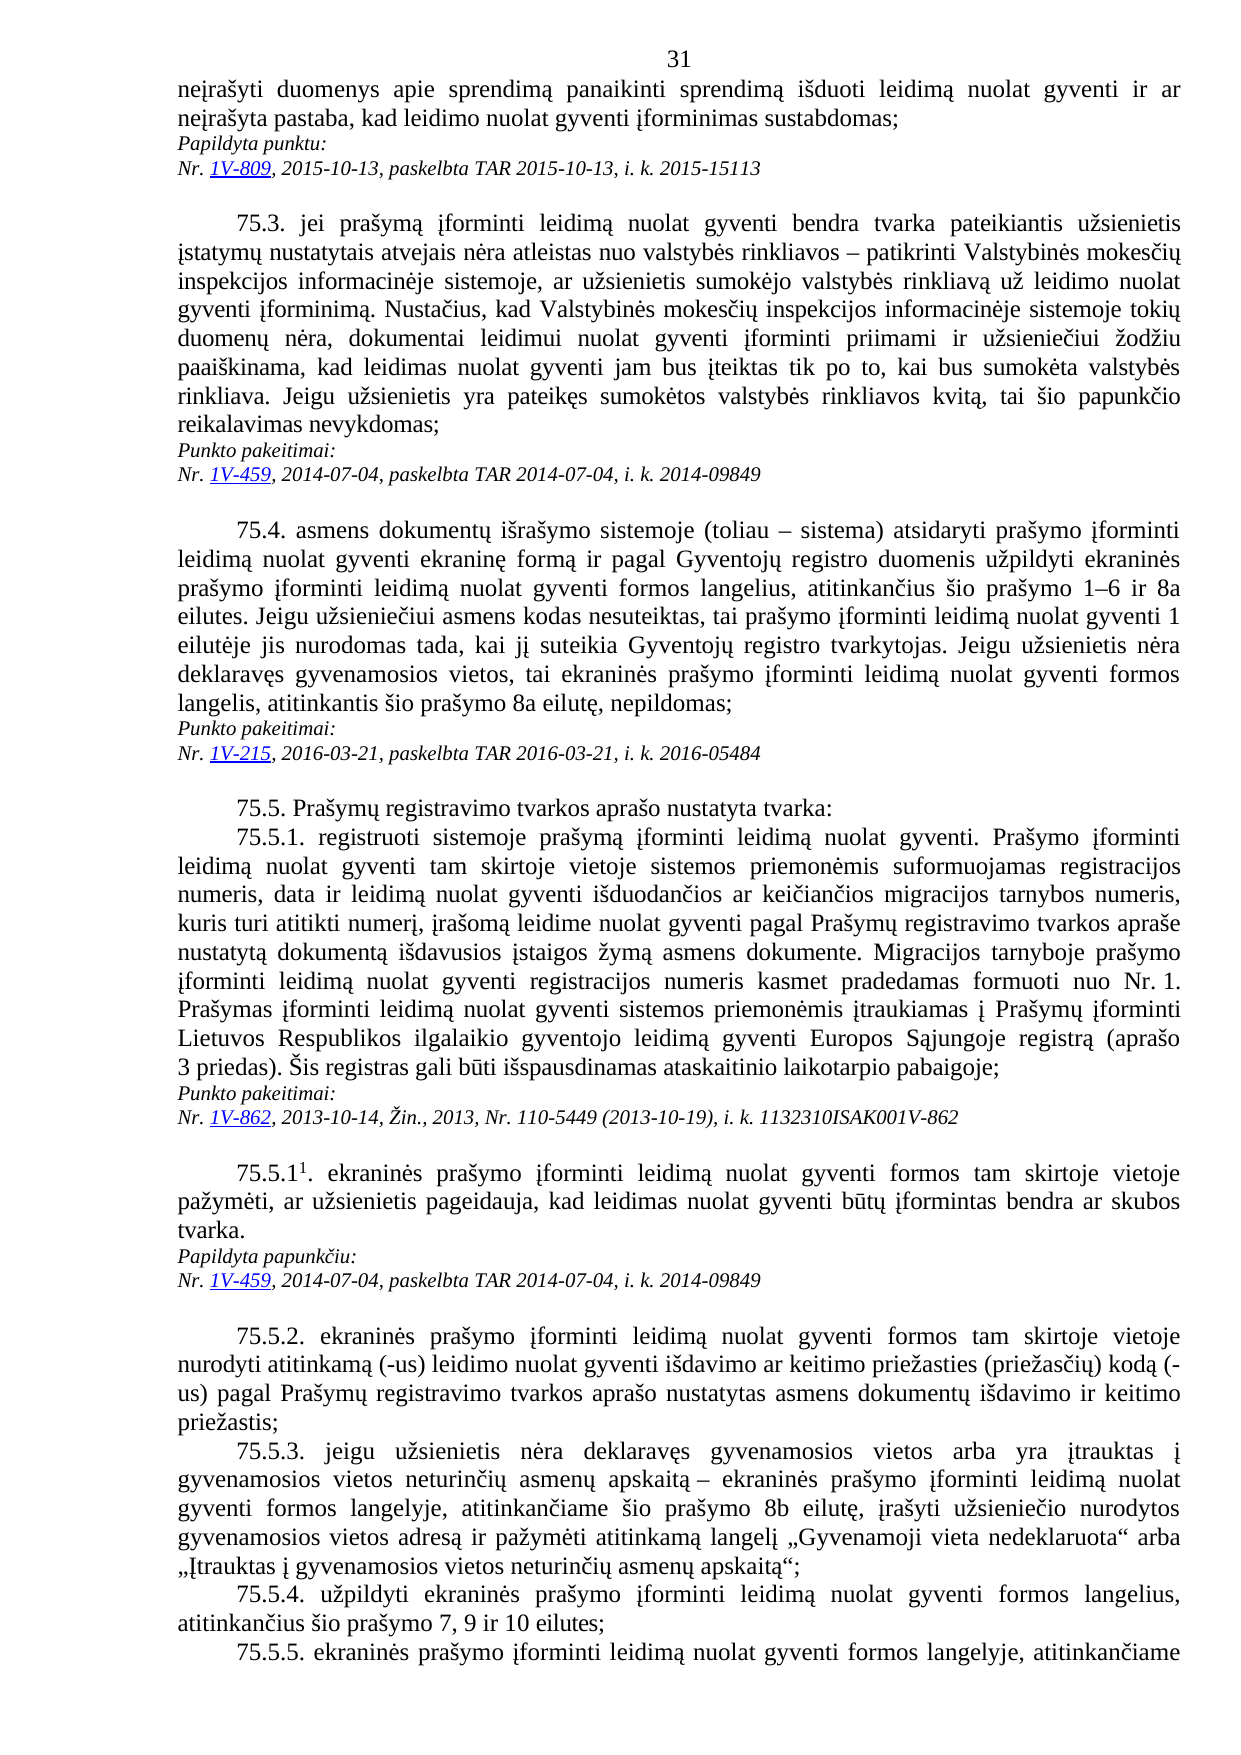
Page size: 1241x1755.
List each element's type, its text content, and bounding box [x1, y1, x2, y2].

text neįrašyti duomenys apie sprendimą panaikinti sprendimą išduoti leidimą nuolat gyventi ir ar neįrašyta pastaba, kad leidimo nuolat gyventi įforminimas sustabdomas; [177, 74, 1181, 131]
text Nr. 1V-459, 2014-07-04, paskelbta TAR 2014-07-04, i. k. 2014-09849 [177, 462, 1181, 486]
text 75.5.4. užpildyti ekraninės prašymo įforminti leidimą nuolat gyventi formos langelius, atitinkančius šio prašymo 7, 9 ir 10 eilutes; [177, 1579, 1181, 1637]
text Nr. 1V-862, 2013-10-14, Žin., 2013, Nr. 110-5449 (2013-10-19), i. k. 1132310ISAK001V-862 [177, 1105, 1181, 1129]
text 75.3. jei prašymą įforminti leidimą nuolat gyventi bendra tvarka pateikiantis užsienietis įstatymų nustatytais atvejais nėra atleistas nuo valstybės rinkliavos – patikrinti Valstybinės mokesčių inspekcijos informacinėje sistemoje, ar užsienietis sumokėjo valstybės rinkliavą už leidimo nuolat gyventi įforminimą. Nustačius, kad Valstybinės mokesčių inspekcijos informacinėje sistemoje tokių duomenų nėra, dokumentai leidimui nuolat gyventi įforminti priimami ir užsieniečiui žodžiu paaiškinama, kad leidimas nuolat gyventi jam bus įteiktas tik po to, kai bus sumokėta valstybės rinkliava. Jeigu užsienietis yra pateikęs sumokėtos valstybės rinkliavos kvitą, tai šio papunkčio reikalavimas nevykdomas; [177, 208, 1181, 438]
text Nr. 1V-215, 2016-03-21, paskelbta TAR 2016-03-21, i. k. 2016-05484 [177, 740, 1181, 764]
text 75.5.11. ekraninės prašymo įforminti leidimą nuolat gyventi formos tam skirtoje vietoje pažymėti, ar užsienietis pageidauja, kad leidimas nuolat gyventi būtų įformintas bendra ar skubos tvarka. [177, 1158, 1181, 1244]
text Papildyta papunkčiu: [177, 1244, 1181, 1268]
text Punkto pakeitimai: [177, 716, 1181, 740]
text Punkto pakeitimai: [177, 438, 1181, 462]
text 75.5.3. jeigu užsienietis nėra deklaravęs gyvenamosios vietos arba yra įtrauktas į gyvenamosios vietos neturinčių asmenų apskaitą – ekraninės prašymo įforminti leidimą nuolat gyventi formos langelyje, atitinkančiame šio prašymo 8b eilutę, įrašyti užsieniečio nurodytos gyvenamosios vietos adresą ir pažymėti atitinkamą langelį „Gyvenamoji vieta nedeklaruota“ arba „Įtrauktas į gyvenamosios vietos neturinčių asmenų apskaitą“; [177, 1436, 1181, 1579]
text Papildyta punktu: [177, 131, 1181, 155]
text Nr. 1V-459, 2014-07-04, paskelbta TAR 2014-07-04, i. k. 2014-09849 [177, 1268, 1181, 1292]
text 75.5.2. ekraninės prašymo įforminti leidimą nuolat gyventi formos tam skirtoje vietoje nurodyti atitinkamą (-us) leidimo nuolat gyventi išdavimo ar keitimo priežasties (priežasčių) kodą (-us) pagal Prašymų registravimo tvarkos aprašo nustatytas asmens dokumentų išdavimo ir keitimo priežastis; [177, 1321, 1181, 1436]
text Nr. 1V-809, 2015-10-13, paskelbta TAR 2015-10-13, i. k. 2015-15113 [177, 155, 1181, 179]
text 75.5.1. registruoti sistemoje prašymą įforminti leidimą nuolat gyventi. Prašymo įforminti leidimą nuolat gyventi tam skirtoje vietoje sistemos priemonėmis suformuojamas registracijos numeris, data ir leidimą nuolat gyventi išduodančios ar keičiančios migracijos tarnybos numeris, kuris turi atitikti numerį, įrašomą leidime nuolat gyventi pagal Prašymų registravimo tvarkos apraše nustatytą dokumentą išdavusios įstaigos žymą asmens dokumente. Migracijos tarnyboje prašymo įforminti leidimą nuolat gyventi registracijos numeris kasmet pradedamas formuoti nuo Nr. 1. Prašymas įforminti leidimą nuolat gyventi sistemos priemonėmis įtraukiamas į Prašymų įforminti Lietuvos Respublikos ilgalaikio gyventojo leidimą gyventi Europos Sąjungoje registrą (aprašo 3 priedas). Šis registras gali būti išspausdinamas ataskaitinio laikotarpio pabaigoje; [177, 822, 1181, 1081]
text 75.4. asmens dokumentų išrašymo sistemoje (toliau – sistema) atsidaryti prašymo įforminti leidimą nuolat gyventi ekraninę formą ir pagal Gyventojų registro duomenis užpildyti ekraninės prašymo įforminti leidimą nuolat gyventi formos langelius, atitinkančius šio prašymo 1–6 ir 8a eilutes. Jeigu užsieniečiui asmens kodas nesuteiktas, tai prašymo įforminti leidimą nuolat gyventi 1 eilutėje jis nurodomas tada, kai jį suteikia Gyventojų registro tvarkytojas. Jeigu užsienietis nėra deklaravęs gyvenamosios vietos, tai ekraninės prašymo įforminti leidimą nuolat gyventi formos langelis, atitinkantis šio prašymo 8a eilutę, nepildomas; [177, 515, 1181, 716]
text Punkto pakeitimai: [177, 1081, 1181, 1105]
text 75.5.5. ekraninės prašymo įforminti leidimą nuolat gyventi formos langelyje, atitinkančiame [177, 1637, 1181, 1666]
text 75.5. Prašymų registravimo tvarkos aprašo nustatyta tvarka: [177, 793, 1181, 822]
